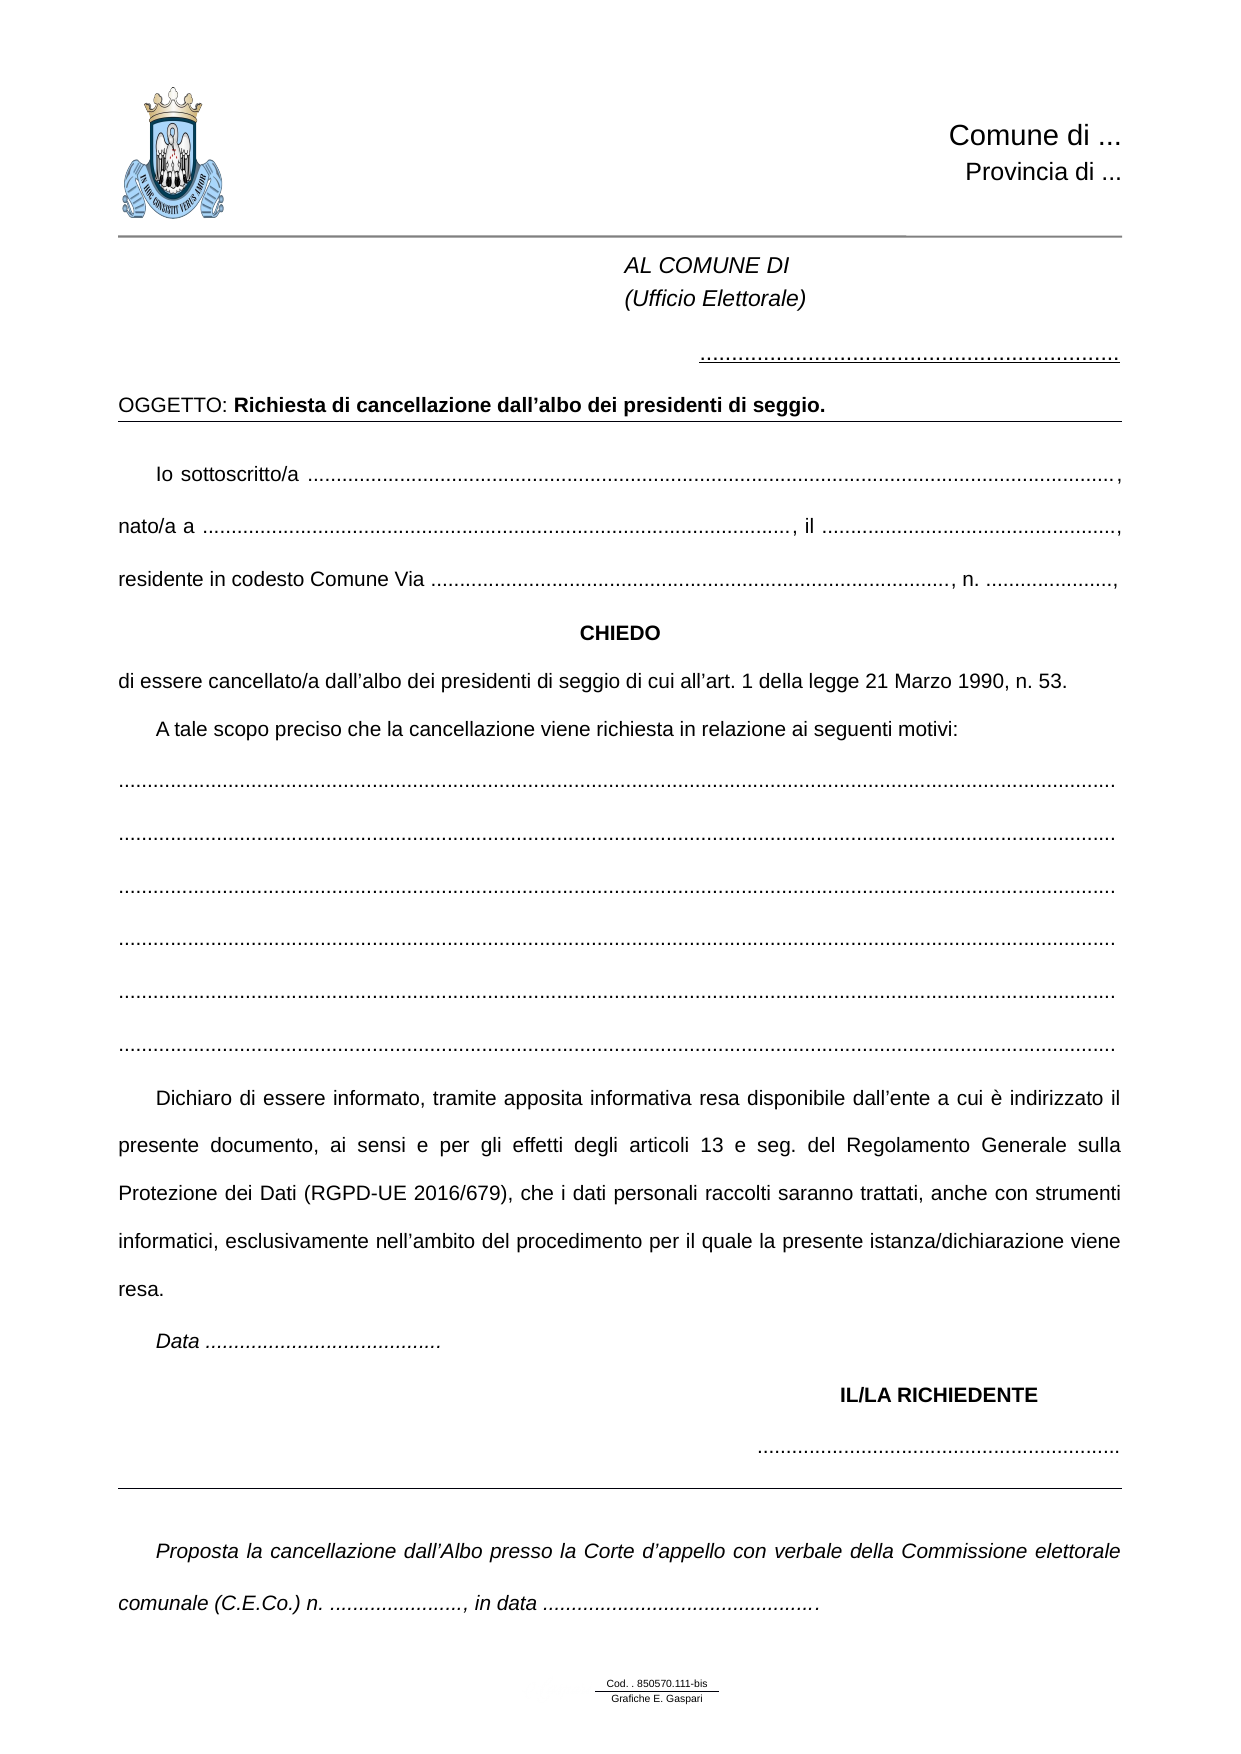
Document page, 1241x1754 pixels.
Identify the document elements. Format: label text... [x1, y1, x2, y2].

subtitle CHIEDO [118, 621, 1122, 644]
text A tale scopo preciso che la cancellazione viene richiesta in relazione ai seguenti motivi: [118, 716, 1122, 740]
text ............................................................................................................................................................................. ............................................................................................................................................................................. ............................................................................................................................................................................. ............................................................................................................................................................................. ............................................................................................................................................................................. ............................................................................................................................................................................. [118, 764, 1122, 1057]
text Comune di ... [224, 118, 1122, 152]
picture [122, 87, 224, 219]
subtitle IL/LA RICHIEDENTE [756, 1382, 1122, 1406]
text Dichiaro di essere informato, tramite apposita informativa resa disponibile dall’ente a cui è indirizzato il presente documento, ai sensi e per gli effetti degli articoli 13 e seg. del Regolamento Generale sulla Protezione dei Dati (RGPD-UE 2016/679), che i dati personali raccolti saranno trattati, anche con strumenti informatici, esclusivamente nell’ambito del procedimento per il quale la presente istanza/dichiarazione viene resa. [118, 1085, 1122, 1301]
subtitle AL COMUNE DI [624, 252, 1122, 278]
text .................................................................. [624, 337, 1122, 366]
text Data ......................................... [118, 1325, 1122, 1354]
text Io sottoscritto/a ............................................................................................................................................, nato/a a ......................................................................................................, il ..................................................., residente in codesto Comune Via .........................................................................................., n. ......................, [118, 458, 1122, 592]
text Provincia di ... [224, 157, 1122, 185]
text ............................................................... [756, 1430, 1122, 1459]
text OGGETTO: Richiesta di cancellazione dall’albo dei presidenti di seggio. [118, 393, 1122, 421]
text Proposta la cancellazione dall’Albo presso la Corte d’appello con verbale della Commissione elettorale comunale (C.E.Co.) n. ......................., in data ................................................ [118, 1536, 1122, 1616]
text (Ufficio Elettorale) [624, 285, 1122, 311]
text di essere cancellato/a dall’albo dei presidenti di seggio di cui all’art. 1 della legge 21 Marzo 1990, n. 53. [118, 668, 1122, 692]
